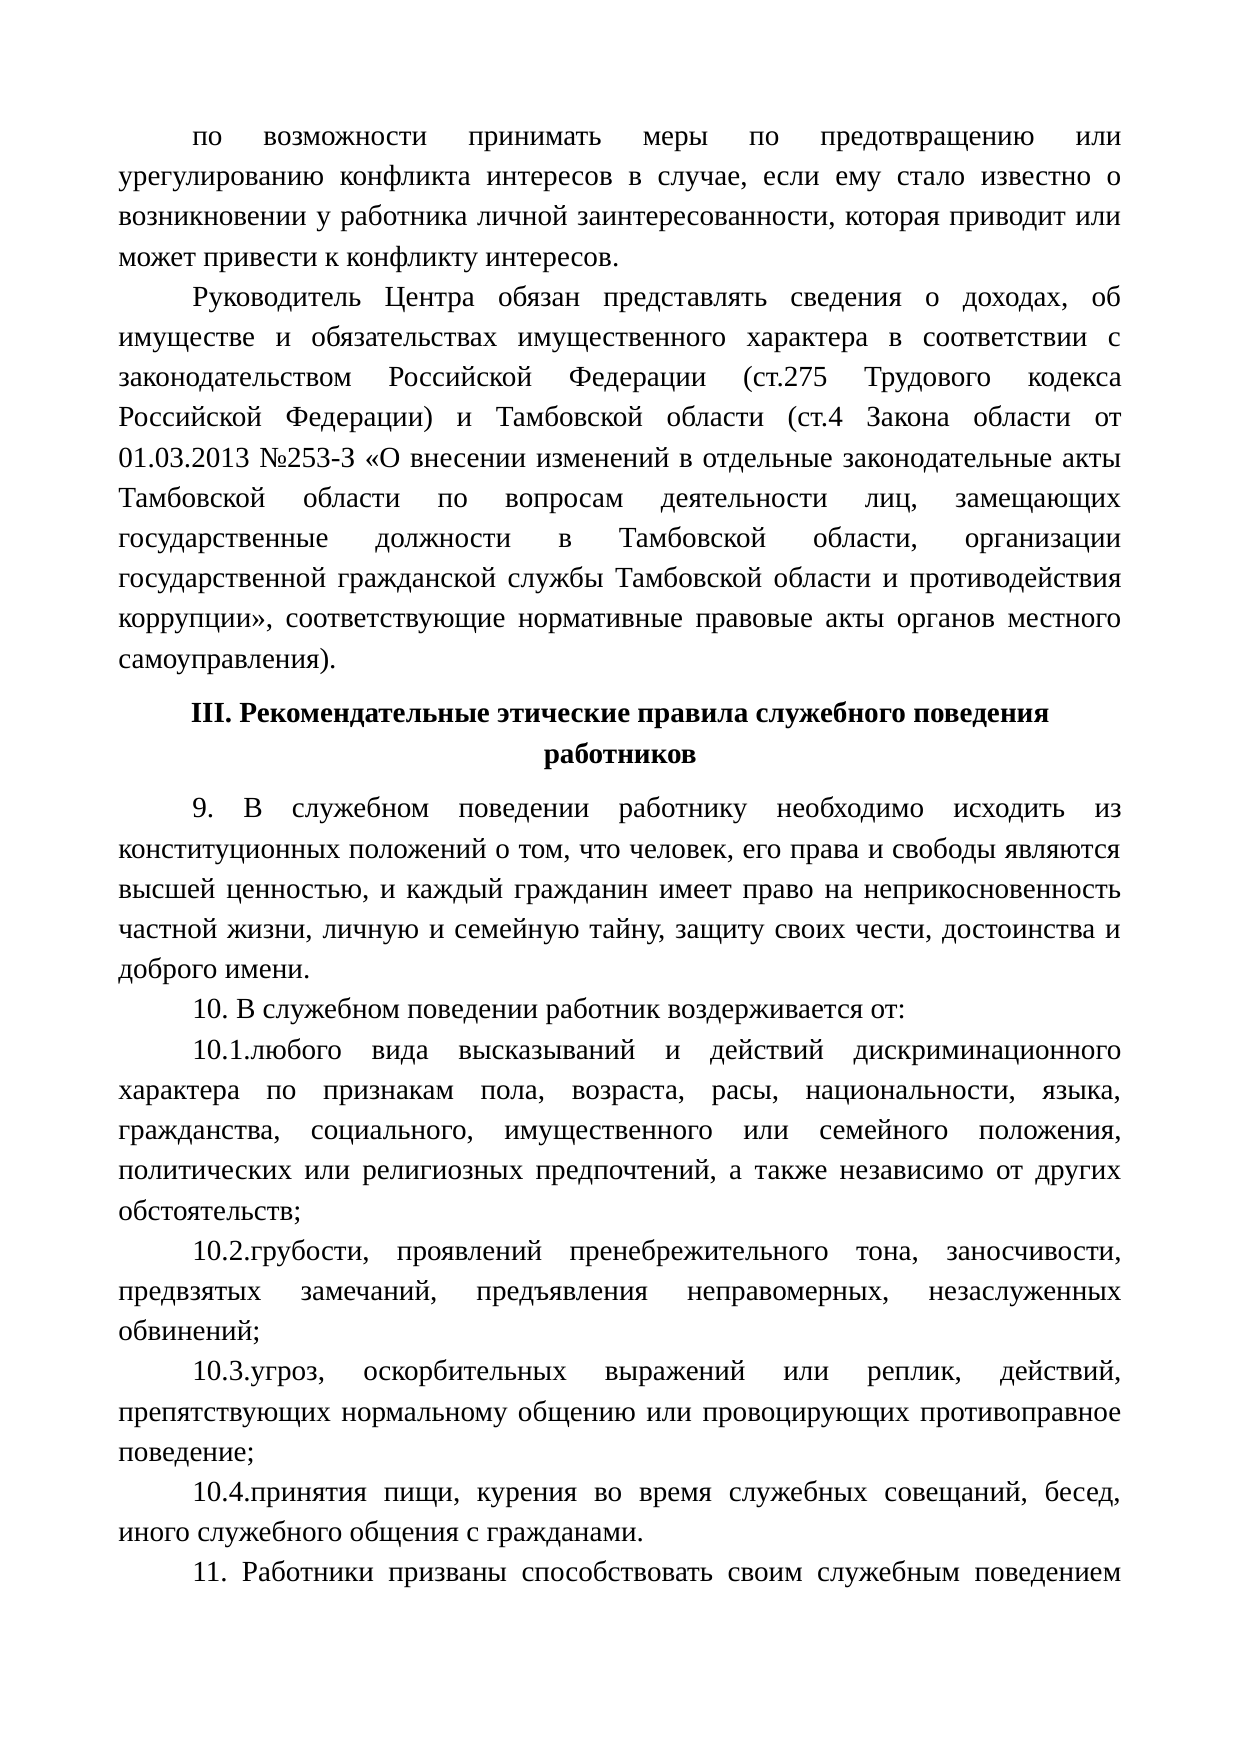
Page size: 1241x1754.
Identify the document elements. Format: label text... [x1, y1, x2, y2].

text III. Рекомендательные этические правила служебного поведения работников [118, 696, 1122, 769]
text по возможности принимать меры по предотвращению или урегулированию конфликта интересов в случае, если ему стало известно о возникновении у работника личной заинтересованности, которая приводит или может привести к конфликту интересов. Руководитель Центра обязан представлять сведения о доходах, об имуществе и обязательствах имущественного характера в соответствии с законодательством Российской Федерации (ст.275 Трудового кодекса Российской Федерации) и Тамбовской области (ст.4 Закона области от 01.03.2013 №253-З «О внесении изменений в отдельные законодательные акты Тамбовской области по вопросам деятельности лиц, замещающих государственные должности в Тамбовской области, организации государственной гражданской службы Тамбовской области и противодействия коррупции», соответствующие нормативные правовые акты органов местного самоуправления). [118, 118, 1122, 674]
text 9. В служебном поведении работнику необходимо исходить из конституционных положений о том, что человек, его права и свободы являются высшей ценностью, и каждый гражданин имеет право на неприкосновенность частной жизни, личную и семейную тайну, защиту своих чести, достоинства и доброго имени. 10. В служебном поведении работник воздерживается от: 10.1.любого вида высказываний и действий дискриминационного характера по признакам пола, возраста, расы, национальности, языка, гражданства, социального, имущественного или семейного положения, политических или религиозных предпочтений, а также независимо от других обстоятельств; 10.2.грубости, проявлений пренебрежительного тона, заносчивости, предвзятых замечаний, предъявления неправомерных, незаслуженных обвинений; 10.3.угроз, оскорбительных выражений или реплик, действий, препятствующих нормальному общению или провоцирующих противоправное поведение; 10.4.принятия пищи, курения во время служебных совещаний, бесед, иного служебного общения с гражданами. 11. Работники призваны способствовать своим служебным поведением [118, 791, 1122, 1588]
